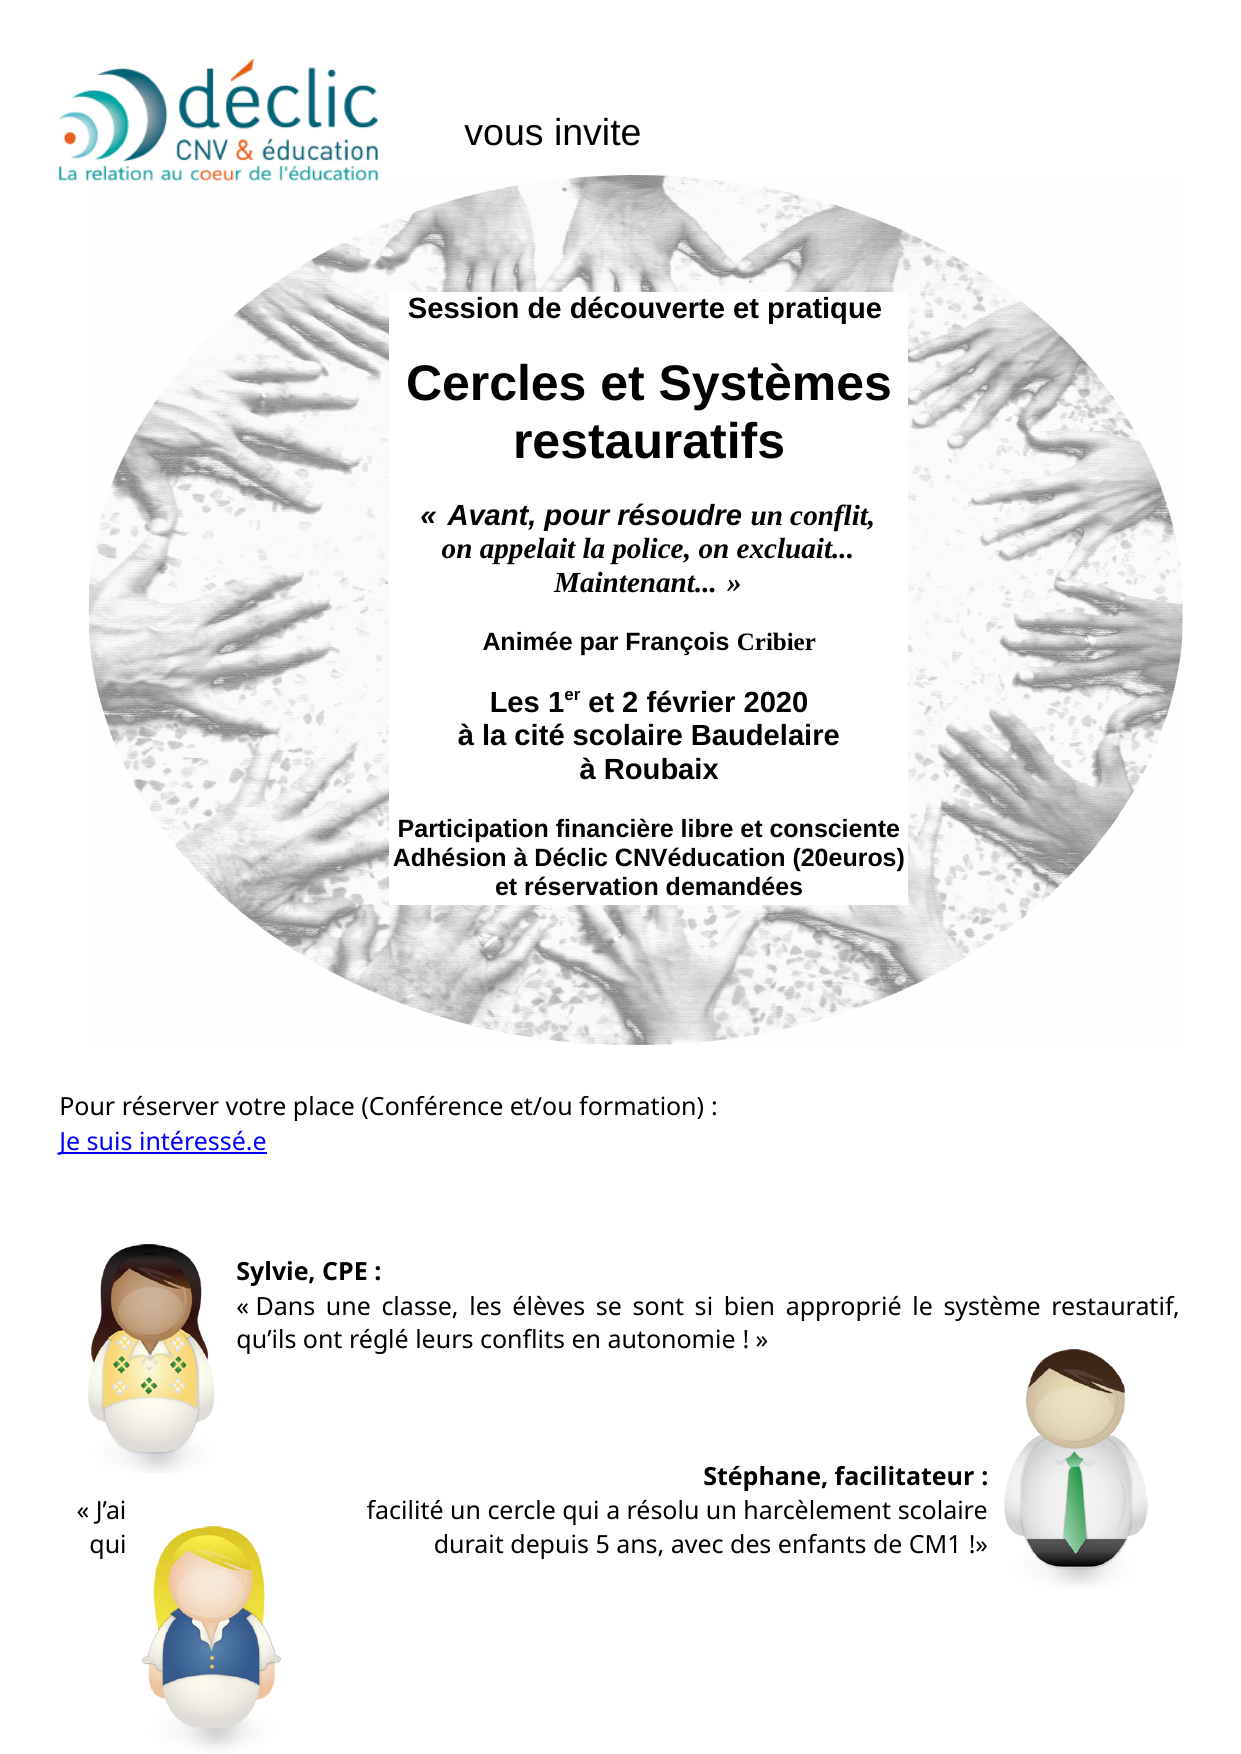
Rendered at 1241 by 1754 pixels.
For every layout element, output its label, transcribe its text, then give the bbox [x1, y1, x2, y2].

text Les 1er et 2 février 2020 [389, 685, 908, 718]
text [59, 1254, 67, 1288]
text à Roubaix [389, 752, 908, 785]
text Cercles et Systèmes [389, 354, 908, 411]
text « Dans une classe, les élèves se sont si bien approprié le système restauratif, qu’ils ont réglé leurs conflits en autonomie ! » [237, 1288, 1181, 1356]
text et réservation demandées [389, 872, 908, 900]
picture [987, 1336, 1165, 1588]
text Je suis intéressé.e [59, 1123, 1181, 1157]
text Participation financière libre et consciente [389, 814, 908, 843]
text « Avant, pour résoudre un conflit, [389, 498, 908, 531]
picture [59, 59, 1183, 1045]
text [1165, 1458, 1181, 1492]
text Adhésion à Déclic CNVéducation (20euros) [389, 843, 908, 872]
text on appelait la police, on excluait... [389, 531, 908, 565]
text vous invite [378, 110, 1181, 153]
picture [67, 1229, 237, 1473]
text Session de découverte et pratique [389, 292, 908, 325]
text Pour réserver votre place (Conférence et/ou formation) : [59, 1089, 1181, 1123]
text Animée par François Cribier [389, 627, 908, 656]
picture [126, 1511, 304, 1754]
text à la cité scolaire Baudelaire [389, 718, 908, 752]
text « J’ai facilité un cercle qui a résolu un harcèlement scolaire qui durait depuis 5 ans, avec des enfants de CM1 !» [59, 1492, 987, 1561]
text restauratifs [389, 411, 908, 469]
text Stéphane, facilitateur : [59, 1458, 987, 1492]
text Sylvie, CPE : [237, 1254, 1181, 1288]
text Maintenant... » [389, 565, 908, 598]
